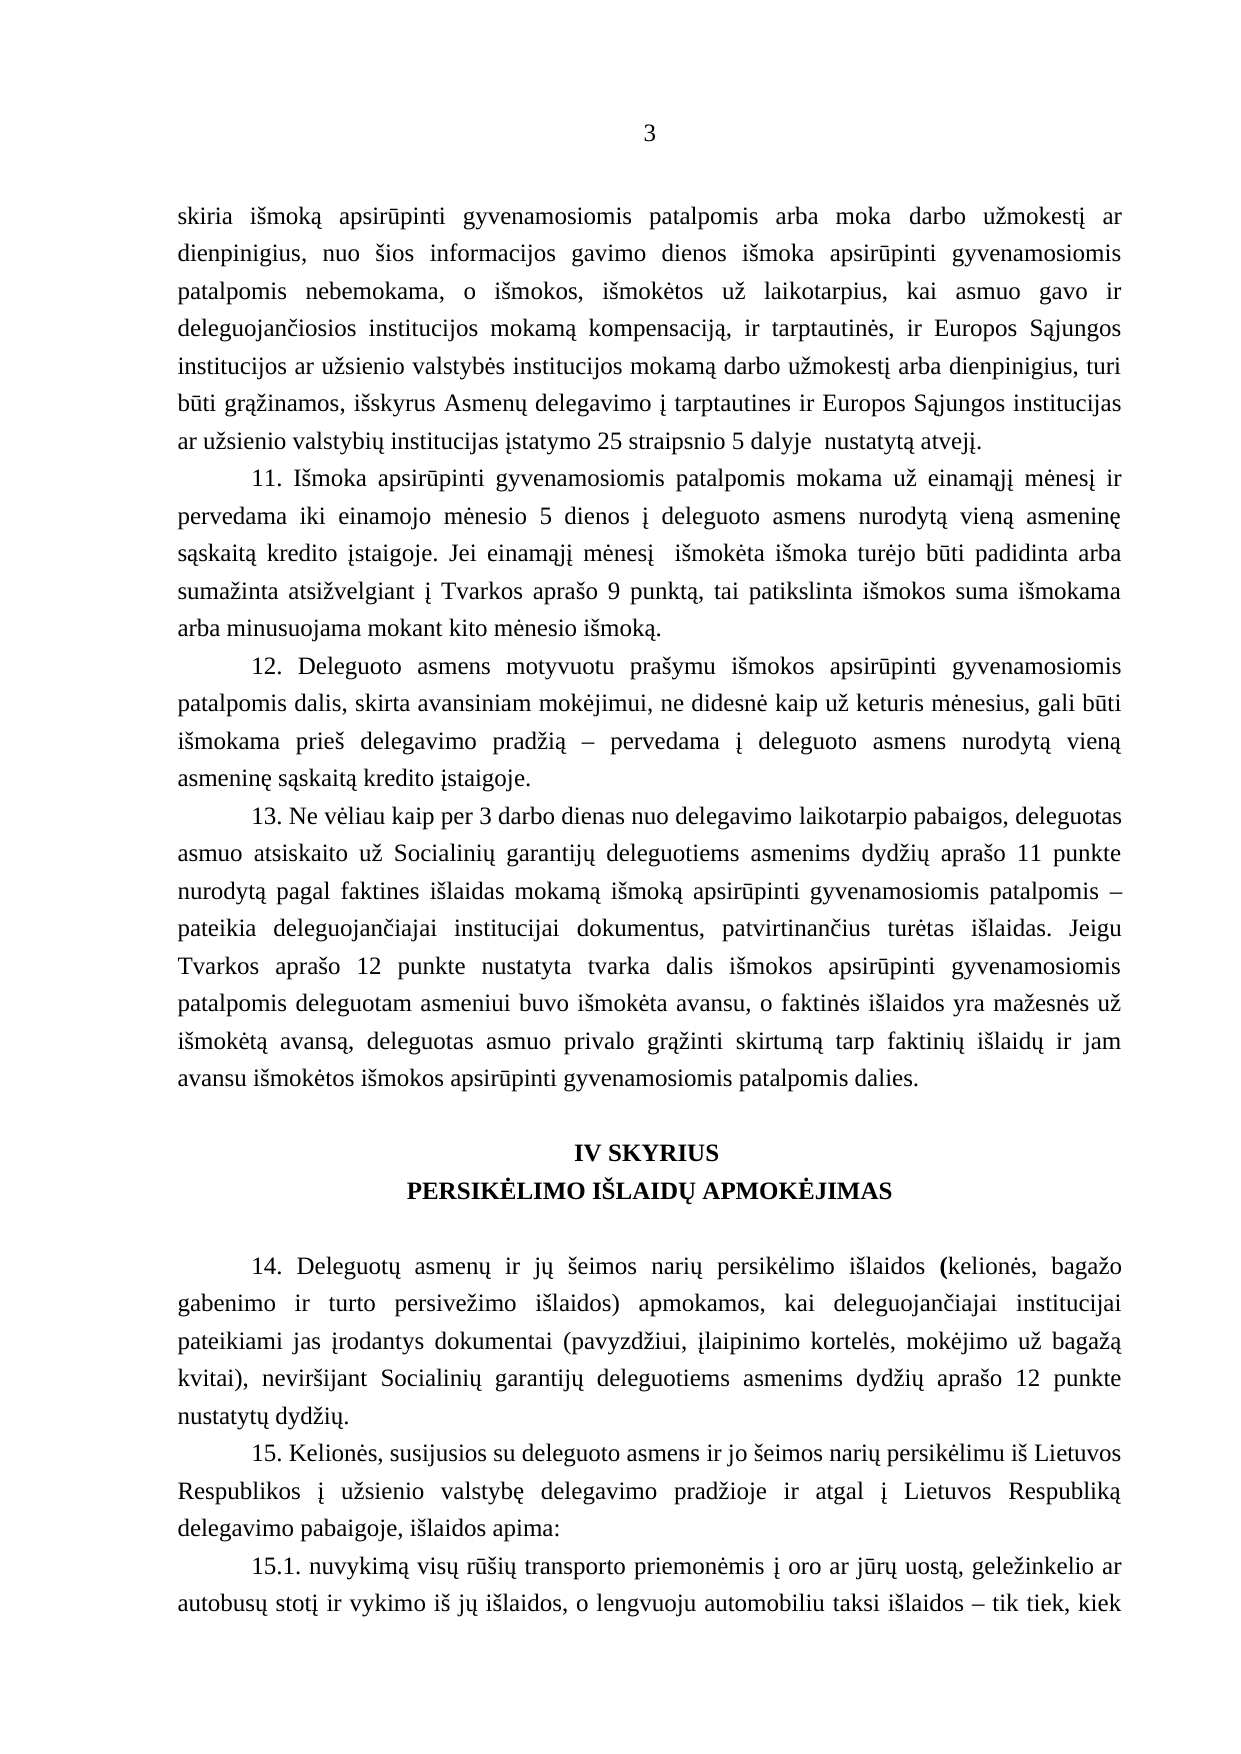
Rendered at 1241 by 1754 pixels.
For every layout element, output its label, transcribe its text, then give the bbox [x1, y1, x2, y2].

text 14. Deleguotų asmenų ir jų šeimos narių persikėlimo išlaidos (kelionės, bagažo gabenimo ir turto persivežimo išlaidos) apmokamos, kai deleguojančiajai institucijai pateikiami jas įrodantys dokumentai (pavyzdžiui, įlaipinimo kortelės, mokėjimo už bagažą kvitai), neviršijant Socialinių garantijų deleguotiems asmenims dydžių aprašo 12 punkte nustatytų dydžių. [177, 1244, 1122, 1432]
text 12. Deleguoto asmens motyvuotu prašymu išmokos apsirūpinti gyvenamosiomis patalpomis dalis, skirta avansiniam mokėjimui, ne didesnė kaip už keturis mėnesius, gali būti išmokama prieš delegavimo pradžią – pervedama į deleguoto asmens nurodytą vieną asmeninę sąskaitą kredito įstaigoje. [177, 644, 1122, 794]
text 15. Kelionės, susijusios su deleguoto asmens ir jo šeimos narių persikėlimu iš Lietuvos Respublikos į užsienio valstybę delegavimo pradžioje ir atgal į Lietuvos Respubliką delegavimo pabaigoje, išlaidos apima: [177, 1432, 1122, 1544]
text PERSIKĖLIMO IŠLAIDŲ APMOKĖJIMAS [177, 1169, 1122, 1207]
text IV SKYRIUS [177, 1132, 1122, 1169]
text 11. Išmoka apsirūpinti gyvenamosiomis patalpomis mokama už einamąjį mėnesį ir pervedama iki einamojo mėnesio 5 dienos į deleguoto asmens nurodytą vieną asmeninę sąskaitą kredito įstaigoje. Jei einamąjį mėnesį išmokėta išmoka turėjo būti padidinta arba sumažinta atsižvelgiant į Tvarkos aprašo 9 punktą, tai patikslinta išmokos suma išmokama arba minusuojama mokant kito mėnesio išmoką. [177, 457, 1122, 644]
text 13. Ne vėliau kaip per 3 darbo dienas nuo delegavimo laikotarpio pabaigos, deleguotas asmuo atsiskaito už Socialinių garantijų deleguotiems asmenims dydžių aprašo 11 punkte nurodytą pagal faktines išlaidas mokamą išmoką apsirūpinti gyvenamosiomis patalpomis – pateikia deleguojančiajai institucijai dokumentus, patvirtinančius turėtas išlaidas. Jeigu Tvarkos aprašo 12 punkte nustatyta tvarka dalis išmokos apsirūpinti gyvenamosiomis patalpomis deleguotam asmeniui buvo išmokėta avansu, o faktinės išlaidos yra mažesnės už išmokėtą avansą, deleguotas asmuo privalo grąžinti skirtumą tarp faktinių išlaidų ir jam avansu išmokėtos išmokos apsirūpinti gyvenamosiomis patalpomis dalies. [177, 794, 1122, 1094]
text skiria išmoką apsirūpinti gyvenamosiomis patalpomis arba moka darbo užmokestį ar dienpinigius, nuo šios informacijos gavimo dienos išmoka apsirūpinti gyvenamosiomis patalpomis nebemokama, o išmokos, išmokėtos už laikotarpius, kai asmuo gavo ir deleguojančiosios institucijos mokamą kompensaciją, ir tarptautinės, ir Europos Sąjungos institucijos ar užsienio valstybės institucijos mokamą darbo užmokestį arba dienpinigius, turi būti grąžinamos, išskyrus Asmenų delegavimo į tarptautines ir Europos Sąjungos institucijas ar užsienio valstybių institucijas įstatymo 25 straipsnio 5 dalyje nustatytą atvejį. [177, 194, 1122, 457]
text 15.1. nuvykimą visų rūšių transporto priemonėmis į oro ar jūrų uostą, geležinkelio ar autobusų stotį ir vykimo iš jų išlaidos, o lengvuoju automobiliu taksi išlaidos – tik tiek, kiek [177, 1544, 1122, 1619]
